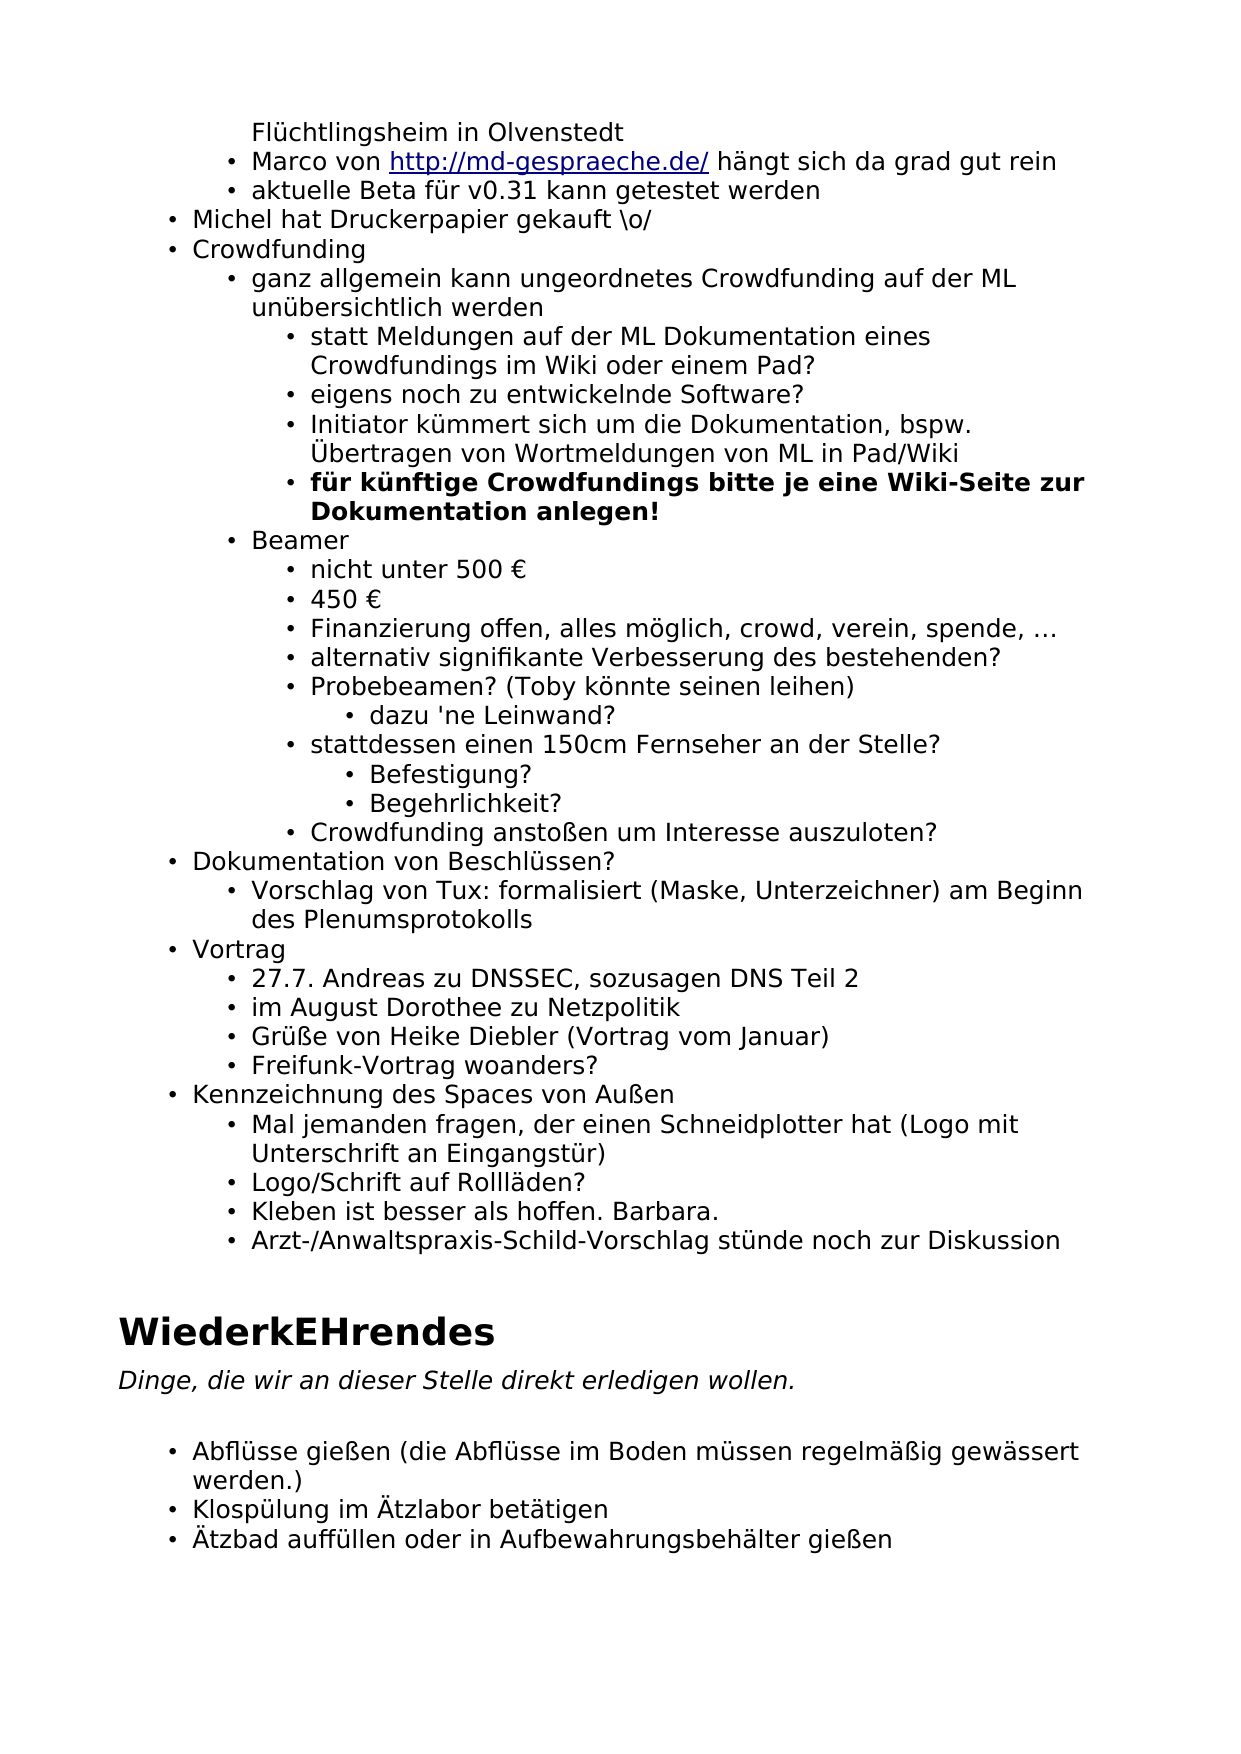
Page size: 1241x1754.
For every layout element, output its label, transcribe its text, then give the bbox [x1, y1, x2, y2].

list aktuelle Beta für v0.31 kann getestet werden [236, 176, 1122, 206]
list Initiator kümmert sich um die Dokumentation, bspw. Übertragen von Wortmeldungen von ML in Pad/Wiki [295, 410, 1122, 468]
list Dokumentation von Beschlüssen? [177, 847, 1122, 876]
list 450 € [295, 585, 1122, 614]
list Kennzeichnung des Spaces von Außen [177, 1081, 1122, 1110]
list Marco von http://md-gespraeche.de/ hängt sich da grad gut rein [236, 147, 1122, 176]
list Vorschlag von Tux: formalisiert (Maske, Unterzeichner) am Beginn des Plenumsprotokolls [236, 876, 1122, 935]
list dazu 'ne Leinwand? [354, 701, 1122, 731]
list Probebeamen? (Toby könnte seinen leihen) [295, 672, 1122, 701]
list Klospülung im Ätzlabor betätigen [177, 1496, 1122, 1525]
list Finanzierung offen, alles möglich, crowd, verein, spende, … [295, 614, 1122, 643]
list Flüchtlingsheim in Olvenstedt [236, 118, 1122, 147]
list Kleben ist besser als hoffen. Barbara. [236, 1197, 1122, 1226]
text Dinge, die wir an dieser Stelle direkt erledigen wollen. [118, 1366, 1122, 1395]
list Michel hat Druckerpapier gekauft \o/ [177, 206, 1122, 235]
list alternativ signifikante Verbesserung des bestehenden? [295, 643, 1122, 672]
list stattdessen einen 150cm Fernseher an der Stelle? [295, 731, 1122, 760]
list eigens noch zu entwickelnde Software? [295, 381, 1122, 410]
list Beamer [236, 526, 1122, 556]
list ganz allgemein kann ungeordnetes Crowdfunding auf der ML unübersichtlich werden [236, 264, 1122, 322]
list Abflüsse gießen (die Abflüsse im Boden müssen regelmäßig gewässert werden.) [177, 1437, 1122, 1496]
list Mal jemanden fragen, der einen Schneidplotter hat (Logo mit Unterschrift an Eingangstür) [236, 1110, 1122, 1168]
list Begehrlichkeit? [354, 789, 1122, 818]
subtitle WiederkEHrendes [118, 1310, 1122, 1354]
list für künftige Crowdfundings bitte je eine Wiki-Seite zur Dokumentation anlegen! [295, 468, 1122, 526]
list Ätzbad auffüllen oder in Aufbewahrungsbehälter gießen [177, 1525, 1122, 1554]
list statt Meldungen auf der ML Dokumentation eines Crowdfundings im Wiki oder einem Pad? [295, 322, 1122, 381]
list im August Dorothee zu Netzpolitik [236, 993, 1122, 1022]
list nicht unter 500 € [295, 556, 1122, 585]
list Logo/Schrift auf Rollläden? [236, 1168, 1122, 1197]
list Arzt-/Anwaltspraxis-Schild-Vorschlag stünde noch zur Diskussion [236, 1226, 1122, 1256]
list 27.7. Andreas zu DNSSEC, sozusagen DNS Teil 2 [236, 964, 1122, 993]
list Crowdfunding [177, 235, 1122, 264]
list Freifunk-Vortrag woanders? [236, 1051, 1122, 1081]
list Befestigung? [354, 760, 1122, 789]
list Vortrag [177, 935, 1122, 964]
list Crowdfunding anstoßen um Interesse auszuloten? [295, 818, 1122, 847]
list Grüße von Heike Diebler (Vortrag vom Januar) [236, 1022, 1122, 1051]
